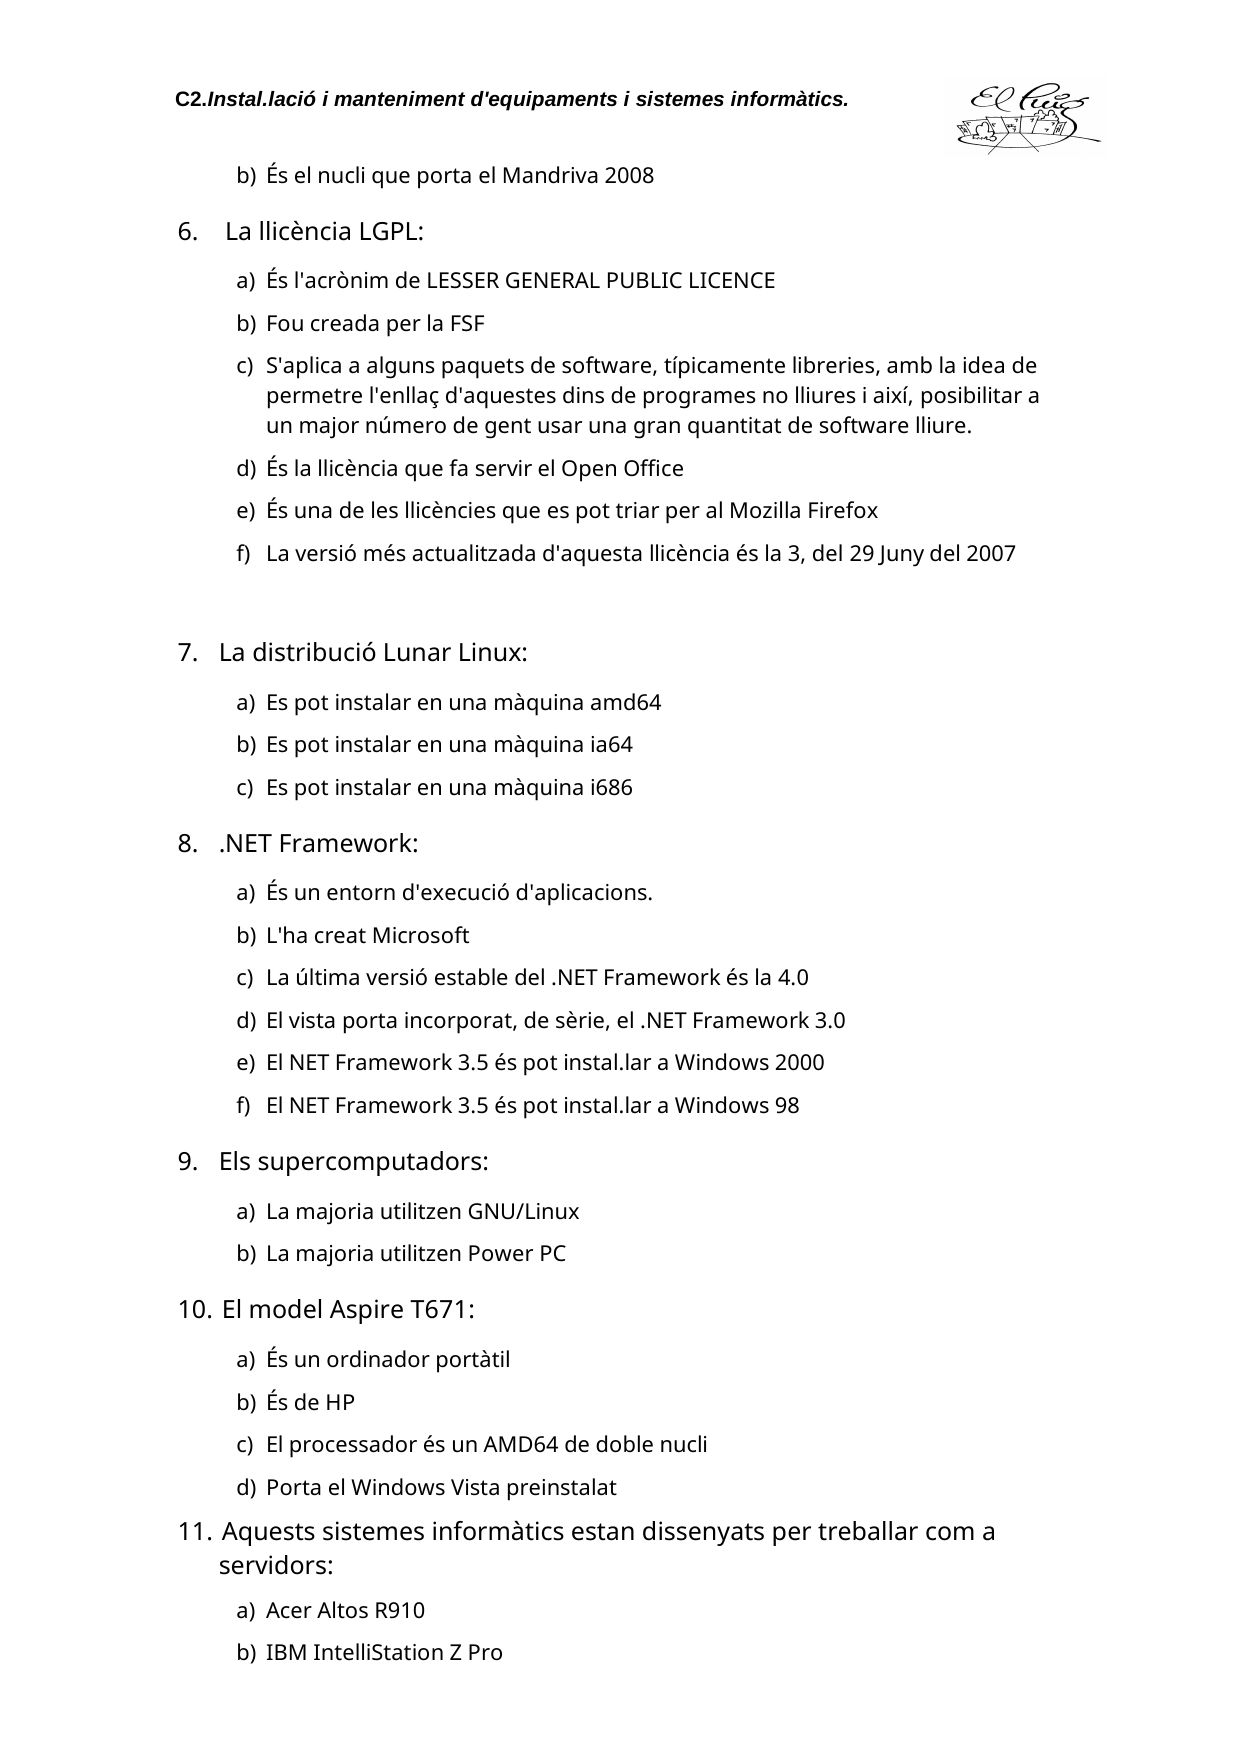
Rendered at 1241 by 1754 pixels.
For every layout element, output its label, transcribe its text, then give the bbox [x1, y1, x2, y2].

list .NET Framework: [177, 826, 1063, 859]
list Aquests sistemes informàtics estan dissenyats per treballar com a servidors: [177, 1514, 1063, 1582]
list És l'acrònim de LESSER GENERAL PUBLIC LICENCE [236, 265, 1063, 295]
list La última versió estable del .NET Framework és la 4.0 [236, 962, 1063, 992]
list És el nucli que porta el Mandriva 2008 [236, 159, 1063, 189]
list El vista porta incorporat, de sèrie, el .NET Framework 3.0 [236, 1005, 1063, 1035]
list El model Aspire T671: [177, 1292, 1063, 1326]
list És un ordinador portàtil [236, 1344, 1063, 1374]
list Els supercomputadors: [177, 1144, 1063, 1178]
list La majoria utilitzen Power PC [236, 1238, 1063, 1268]
list La versió més actualitzada d'aquesta llicència és la 3, del 29 Juny del 2007 [236, 538, 1063, 568]
list Acer Altos R910 [236, 1594, 1063, 1624]
list Es pot instalar en una màquina i686 [236, 771, 1063, 801]
list Fou creada per la FSF [236, 308, 1063, 338]
list El NET Framework 3.5 és pot instal.lar a Windows 98 [236, 1090, 1063, 1120]
list És un entorn d'execució d'aplicacions. [236, 877, 1063, 907]
list L'ha creat Microsoft [236, 920, 1063, 950]
list Es pot instalar en una màquina amd64 [236, 686, 1063, 716]
list És una de les llicències que es pot triar per al Mozilla Firefox [236, 495, 1063, 525]
list Porta el Windows Vista preinstalat [236, 1472, 1063, 1502]
list S'aplica a alguns paquets de software, típicamente libreries, amb la idea de permetre l'enllaç d'aquestes dins de programes no lliures i així, posibilitar a un major número de gent usar una gran quantitat de software lliure. [236, 350, 1063, 440]
list La majoria utilitzen GNU/Linux [236, 1196, 1063, 1226]
list És de HP [236, 1387, 1063, 1417]
list Es pot instalar en una màquina ia64 [236, 729, 1063, 759]
list IBM IntelliStation Z Pro [236, 1637, 1063, 1667]
picture [943, 75, 1107, 158]
list La distribució Lunar Linux: [177, 635, 1063, 669]
list La llicència LGPL: [177, 214, 1063, 248]
list El NET Framework 3.5 és pot instal.lar a Windows 2000 [236, 1047, 1063, 1077]
list És la llicència que fa servir el Open Office [236, 453, 1063, 483]
list El processador és un AMD64 de doble nucli [236, 1429, 1063, 1459]
